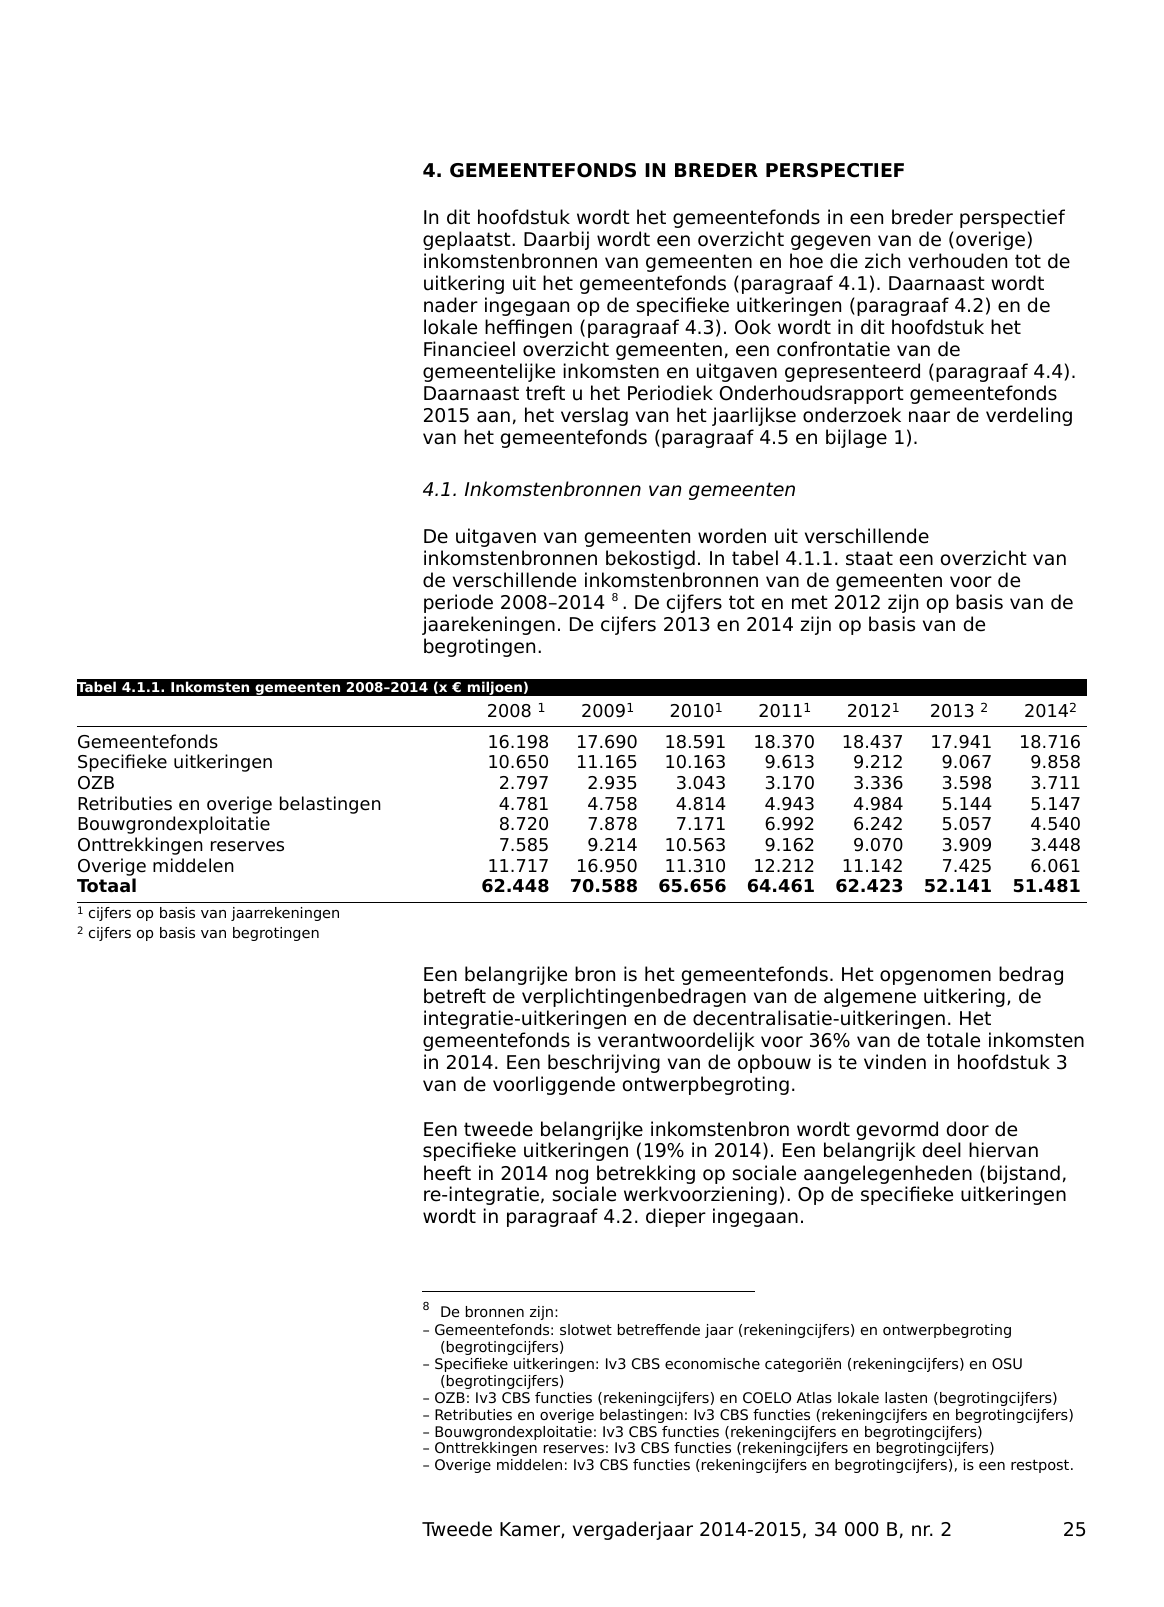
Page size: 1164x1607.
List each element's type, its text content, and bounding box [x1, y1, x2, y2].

table_cell 7.878 [555, 814, 644, 835]
text De bronnen zijn: [422, 1300, 1087, 1322]
subtitle 4.1. Inkomstenbronnen van gemeenten [422, 479, 1087, 501]
table_cell 2008 1 [466, 696, 555, 726]
table_cell 9.858 [998, 753, 1087, 773]
table_cell 11.142 [821, 856, 909, 876]
table_cell Totaal [77, 876, 466, 902]
table_cell 5.144 [909, 794, 998, 814]
table_cell 10.163 [644, 753, 732, 773]
text In dit hoofdstuk wordt het gemeentefonds in een breder perspectief geplaatst. Daarbij wordt een overzicht gegeven van de (overige) inkomstenbronnen van gemeenten en hoe die zich verhouden tot de uitkering uit het gemeentefonds (paragraaf 4.1). Daarnaast wordt nader ingegaan op de specifieke uitkeringen (paragraaf 4.2) en de lokale heffingen (paragraaf 4.3). Ook wordt in dit hoofdstuk het Financieel overzicht gemeenten, een confrontatie van de gemeentelijke inkomsten en uitgaven gepresenteerd (paragraaf 4.4). Daarnaast treft u het Periodiek Onderhoudsrapport gemeentefonds 2015 aan, het verslag van het jaarlijkse onderzoek naar de verdeling van het gemeentefonds (paragraaf 4.5 en bijlage 1). [422, 207, 1087, 449]
table_cell 4.758 [555, 794, 644, 814]
text Een belangrijke bron is het gemeentefonds. Het opgenomen bedrag betreft de verplichtingenbedragen van de algemene uitkering, de integratie-uitkeringen en de decentralisatie-uitkeringen. Het gemeentefonds is verantwoordelijk voor 36% van de totale inkomsten in 2014. Een beschrijving van de opbouw is te vinden in hoofdstuk 3 van de voorliggende ontwerpbegroting. [422, 964, 1087, 1096]
table_cell 3.598 [909, 773, 998, 794]
table_cell 9.067 [909, 753, 998, 773]
table_cell 6.992 [732, 814, 821, 835]
table_cell 70.588 [555, 876, 644, 902]
table_cell 5.057 [909, 814, 998, 835]
table_cell Specifieke uitkeringen [77, 753, 466, 773]
table_cell 20121 [821, 696, 909, 726]
table_cell 18.370 [732, 727, 821, 752]
text – Onttrekkingen reserves: Iv3 CBS functies (rekeningcijfers en begrotingcijfers) [422, 1441, 1087, 1457]
table_cell 2.935 [555, 773, 644, 794]
table_cell 17.941 [909, 727, 998, 752]
text – Bouwgrondexploitatie: Iv3 CBS functies (rekeningcijfers en begrotingcijfers) [422, 1424, 1087, 1441]
table_cell 4.781 [466, 794, 555, 814]
text – Retributies en overige belastingen: Iv3 CBS functies (rekeningcijfers en begrotingcijfers) [422, 1407, 1087, 1424]
table_cell 11.717 [466, 856, 555, 876]
table_cell 6.242 [821, 814, 909, 835]
table_cell 11.310 [644, 856, 732, 876]
table_cell 2013 2 [909, 696, 998, 726]
table_cell Onttrekkingen reserves [77, 835, 466, 856]
table_cell 7.171 [644, 814, 732, 835]
table_cell [77, 696, 466, 726]
table_cell 51.481 [998, 876, 1087, 902]
table_cell 52.141 [909, 876, 998, 902]
table_cell 3.170 [732, 773, 821, 794]
table_cell 16.198 [466, 727, 555, 752]
table_cell 4.943 [732, 794, 821, 814]
table_cell 65.656 [644, 876, 732, 902]
table_cell Overige middelen [77, 856, 466, 876]
table_cell 3.043 [644, 773, 732, 794]
table_cell 2.797 [466, 773, 555, 794]
table_cell 9.214 [555, 835, 644, 856]
text De uitgaven van gemeenten worden uit verschillende inkomstenbronnen bekostigd. In tabel 4.1.1. staat een overzicht van de verschillende inkomstenbronnen van de gemeenten voor de periode 2008–2014 . De cijfers tot en met 2012 zijn op basis van de jaarekeningen. De cijfers 2013 en 2014 zijn op basis van de begrotingen. [422, 526, 1087, 657]
table_cell 18.591 [644, 727, 732, 752]
table_cell 9.162 [732, 835, 821, 856]
table_cell Bouwgrondexploitatie [77, 814, 466, 835]
table_cell 4.984 [821, 794, 909, 814]
table_cell 12.212 [732, 856, 821, 876]
table_cell 4.814 [644, 794, 732, 814]
text – Gemeentefonds: slotwet betreffende jaar (rekeningcijfers) en ontwerpbegroting (begrotingcijfers) [422, 1322, 1087, 1356]
table_cell 9.070 [821, 835, 909, 856]
table_cell 11.165 [555, 753, 644, 773]
text – OZB: Iv3 CBS functies (rekeningcijfers) en COELO Atlas lokale lasten (begrotingcijfers) [422, 1390, 1087, 1407]
table_cell 9.212 [821, 753, 909, 773]
table_cell 1 cijfers op basis van jaarrekeningen 2 cijfers op basis van begrotingen [77, 903, 1087, 942]
table_cell 6.061 [998, 856, 1087, 876]
table_cell 5.147 [998, 794, 1087, 814]
table_cell 62.423 [821, 876, 909, 902]
table_cell 3.909 [909, 835, 998, 856]
subtitle 4. GEMEENTEFONDS IN BREDER PERSPECTIEF [422, 160, 1087, 182]
table_cell 20091 [555, 696, 644, 726]
table_cell 64.461 [732, 876, 821, 902]
table_cell 8.720 [466, 814, 555, 835]
table_cell OZB [77, 773, 466, 794]
text – Overige middelen: Iv3 CBS functies (rekeningcijfers en begrotingcijfers), is een restpost. [422, 1457, 1087, 1474]
table_cell 62.448 [466, 876, 555, 902]
table_cell 20111 [732, 696, 821, 726]
table_cell 10.563 [644, 835, 732, 856]
table_cell 10.650 [466, 753, 555, 773]
table_cell 3.336 [821, 773, 909, 794]
text – Specifieke uitkeringen: Iv3 CBS economische categoriën (rekeningcijfers) en OSU (begrotingcijfers) [422, 1356, 1087, 1390]
table_header Tabel 4.1.1. Inkomsten gemeenten 2008–2014 (x € miljoen) [77, 679, 1087, 695]
table_cell 18.716 [998, 727, 1087, 752]
text Een tweede belangrijke inkomstenbron wordt gevormd door de specifieke uitkeringen (19% in 2014). Een belangrijk deel hiervan heeft in 2014 nog betrekking op sociale aangelegenheden (bijstand, re-integratie, sociale werkvoorziening). Op de specifieke uitkeringen wordt in paragraaf 4.2. dieper ingegaan. [422, 1118, 1087, 1228]
table_cell 17.690 [555, 727, 644, 752]
table_cell 18.437 [821, 727, 909, 752]
table_cell 4.540 [998, 814, 1087, 835]
table_cell 3.448 [998, 835, 1087, 856]
table_cell 20142 [998, 696, 1087, 726]
table_cell Retributies en overige belastingen [77, 794, 466, 814]
table_cell 7.425 [909, 856, 998, 876]
table_cell 9.613 [732, 753, 821, 773]
table_cell Gemeentefonds [77, 727, 466, 752]
table_cell 20101 [644, 696, 732, 726]
table_cell 3.711 [998, 773, 1087, 794]
table_cell 16.950 [555, 856, 644, 876]
table_cell 7.585 [466, 835, 555, 856]
